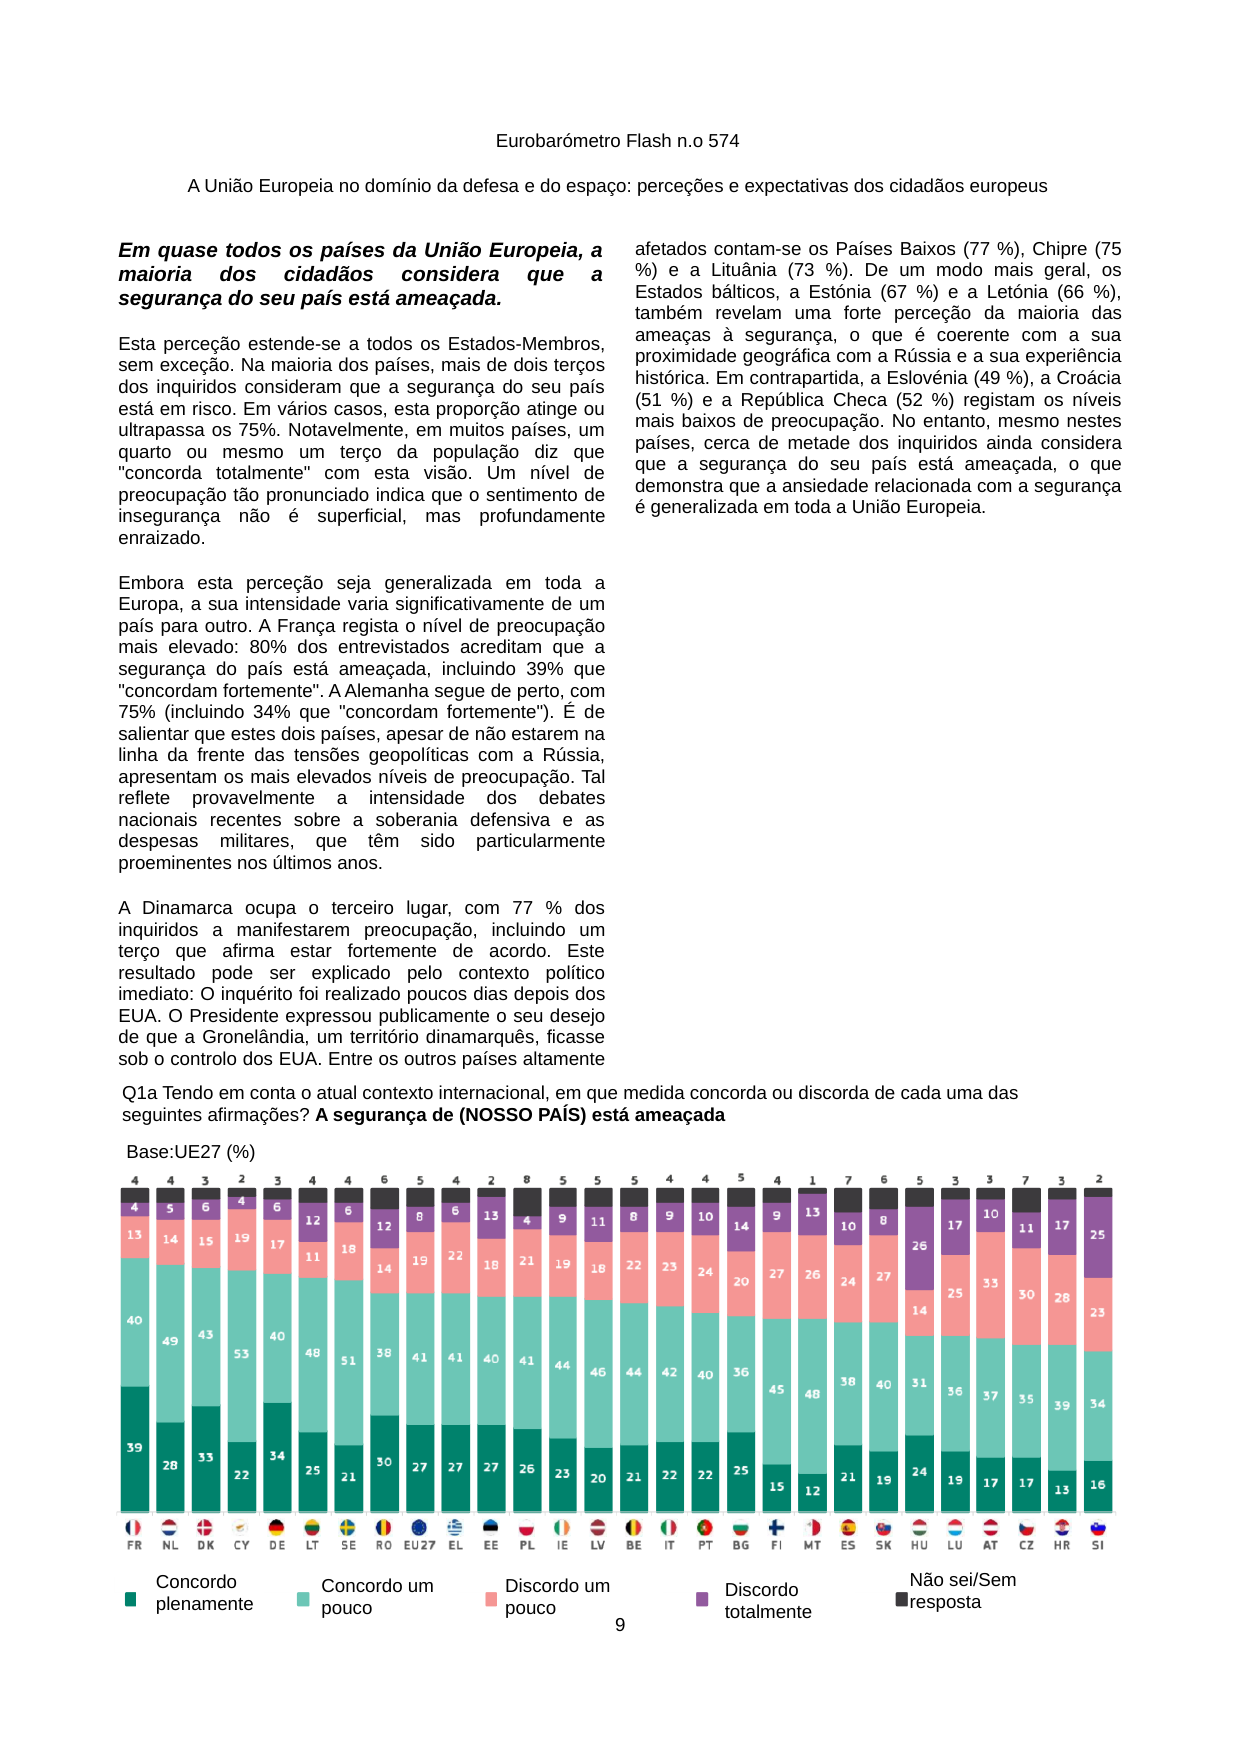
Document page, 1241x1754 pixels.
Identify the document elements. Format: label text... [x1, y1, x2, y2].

text Em quase todos os países da União Europeia, a maioria dos cidadãos considera que a segurança do seu país está ameaçada. [118, 237, 605, 309]
picture [112, 1163, 1121, 1558]
text Embora esta perceção seja generalizada em toda a Europa, a sua intensidade varia significativamente de um país para outro. A França regista o nível de preocupação mais elevado: 80% dos entrevistados acreditam que a segurança do país está ameaçada, incluindo 39% que "concordam fortemente". A Alemanha segue de perto, com 75% (incluindo 34% que "concordam fortemente"). É de salientar que estes dois países, apesar de não estarem na linha da frente das tensões geopolíticas com a Rússia, apresentam os mais elevados níveis de preocupação. Tal reflete provavelmente a intensidade dos debates nacionais recentes sobre a soberania defensiva e as despesas militares, que têm sido particularmente proeminentes nos últimos anos. [118, 572, 605, 873]
text afetados contam-se os Países Baixos (77 %), Chipre (75 %) e a Lituânia (73 %). De um modo mais geral, os Estados bálticos, a Estónia (67 %) e a Letónia (66 %), também revelam uma forte perceção da maioria das ameaças à segurança, o que é coerente com a sua proximidade geográfica com a Rússia e a sua experiência histórica. Em contrapartida, a Eslovénia (49 %), a Croácia (51 %) e a República Checa (52 %) registam os níveis mais baixos de preocupação. No entanto, mesmo nestes países, cerca de metade dos inquiridos ainda considera que a segurança do seu país está ameaçada, o que demonstra que a ansiedade relacionada com a segurança é generalizada em toda a União Europeia. [635, 237, 1122, 518]
text A Dinamarca ocupa o terceiro lugar, com 77 % dos inquiridos a manifestarem preocupação, incluindo um terço que afirma estar fortemente de acordo. Este resultado pode ser explicado pelo contexto político imediato: O inquérito foi realizado poucos dias depois dos EUA. O Presidente expressou publicamente o seu desejo de que a Gronelândia, um território dinamarquês, ficasse sob o controlo dos EUA. Entre os outros países altamente [118, 897, 605, 1069]
text Esta perceção estende-se a todos os Estados-Membros, sem exceção. Na maioria dos países, mais de dois terços dos inquiridos consideram que a segurança do seu país está em risco. Em vários casos, esta proporção atinge ou ultrapassa os 75%. Notavelmente, em muitos países, um quarto ou mesmo um terço da população diz que "concorda totalmente" com esta visão. Um nível de preocupação tão pronunciado indica que o sentimento de insegurança não é superficial, mas profundamente enraizado. [118, 333, 605, 548]
picture [112, 1577, 908, 1615]
